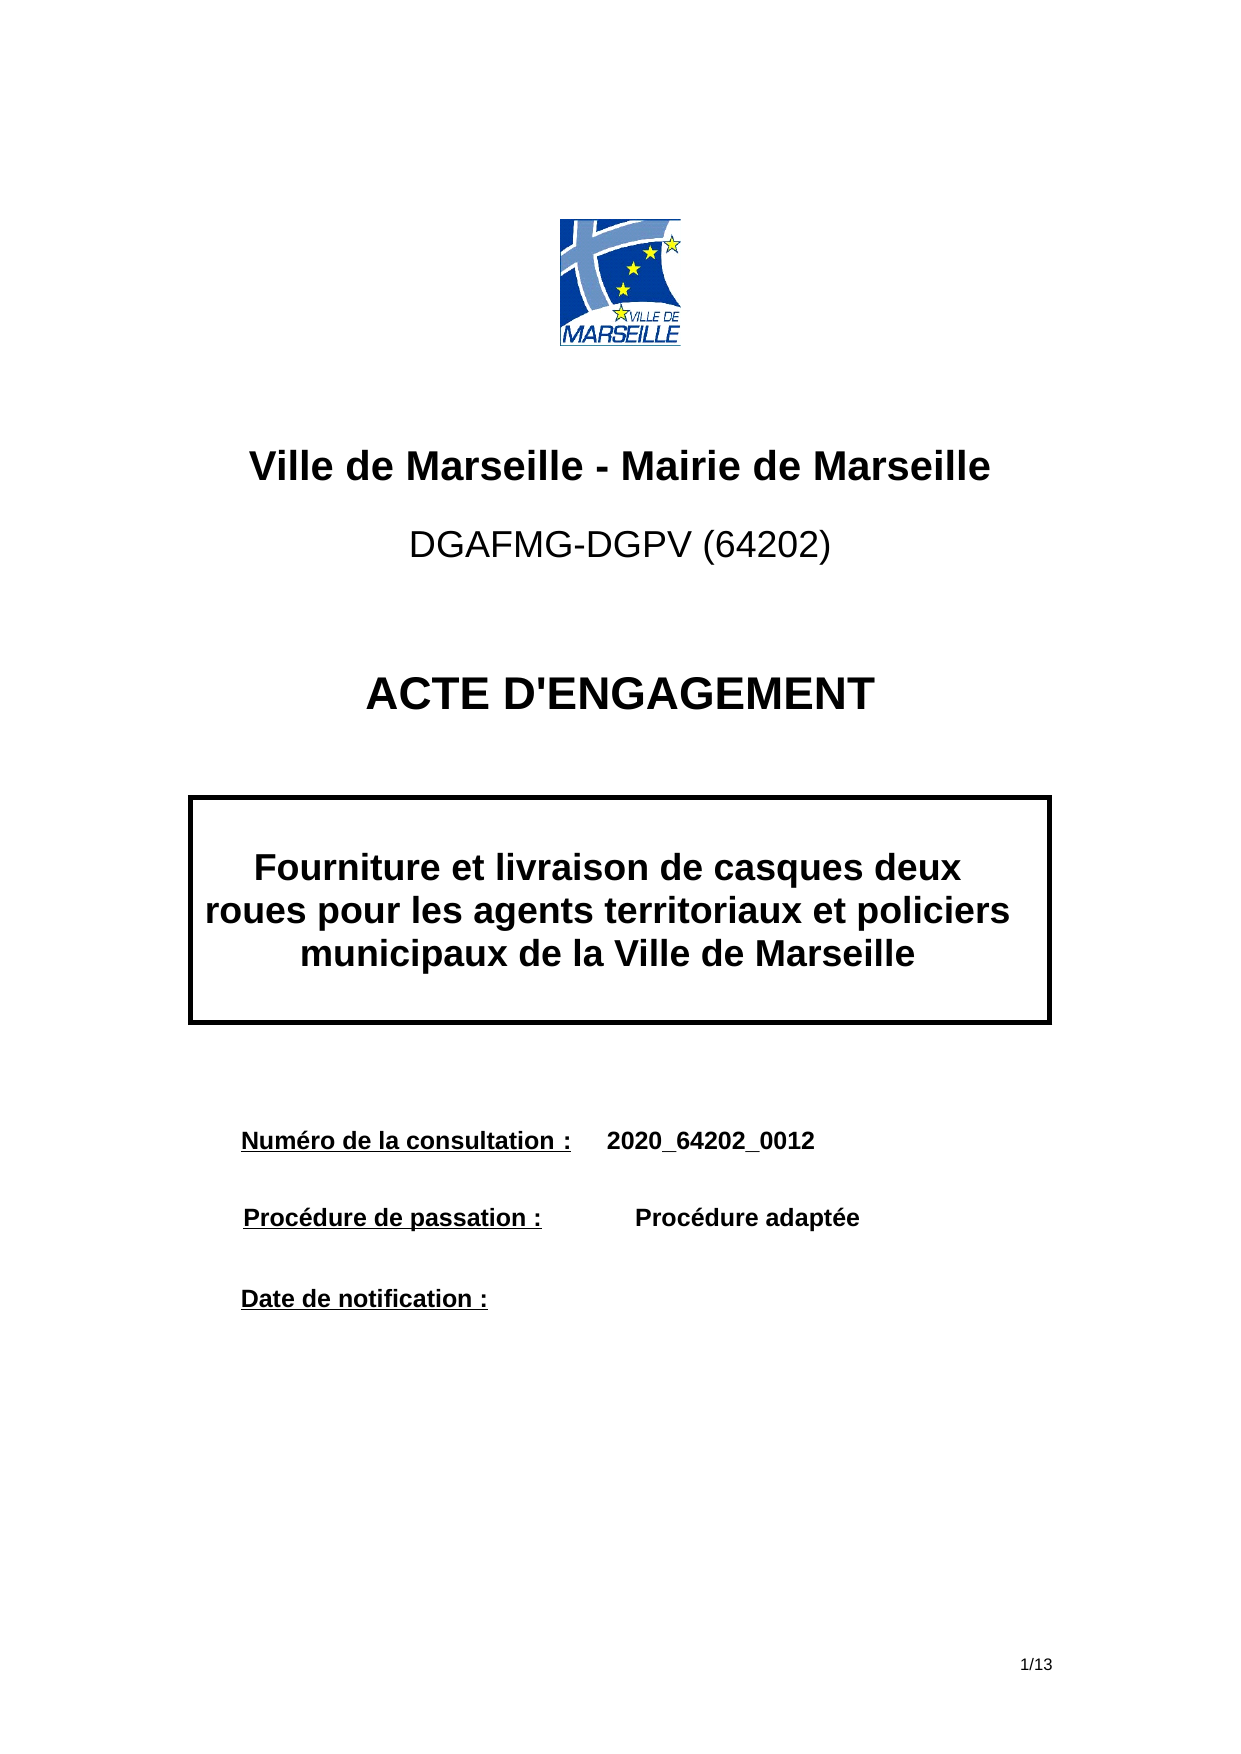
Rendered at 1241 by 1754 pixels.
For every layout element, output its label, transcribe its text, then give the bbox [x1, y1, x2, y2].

text Numéro de la consultation : 2020_64202_0012 [241, 1126, 1052, 1155]
text Date de notification : [241, 1284, 1052, 1313]
text DGAFMG-DGPV (64202) [188, 523, 1052, 566]
text Procédure de passation : Procédure adaptée [243, 1203, 1052, 1231]
text Fourniture et livraison de casques deux roues pour les agents territoriaux et policiers municipaux de la Ville de Marseille [193, 838, 1047, 975]
text Ville de Marseille - Mairie de Marseille [188, 441, 1052, 489]
text ACTE D'ENGAGEMENT [188, 667, 1052, 719]
